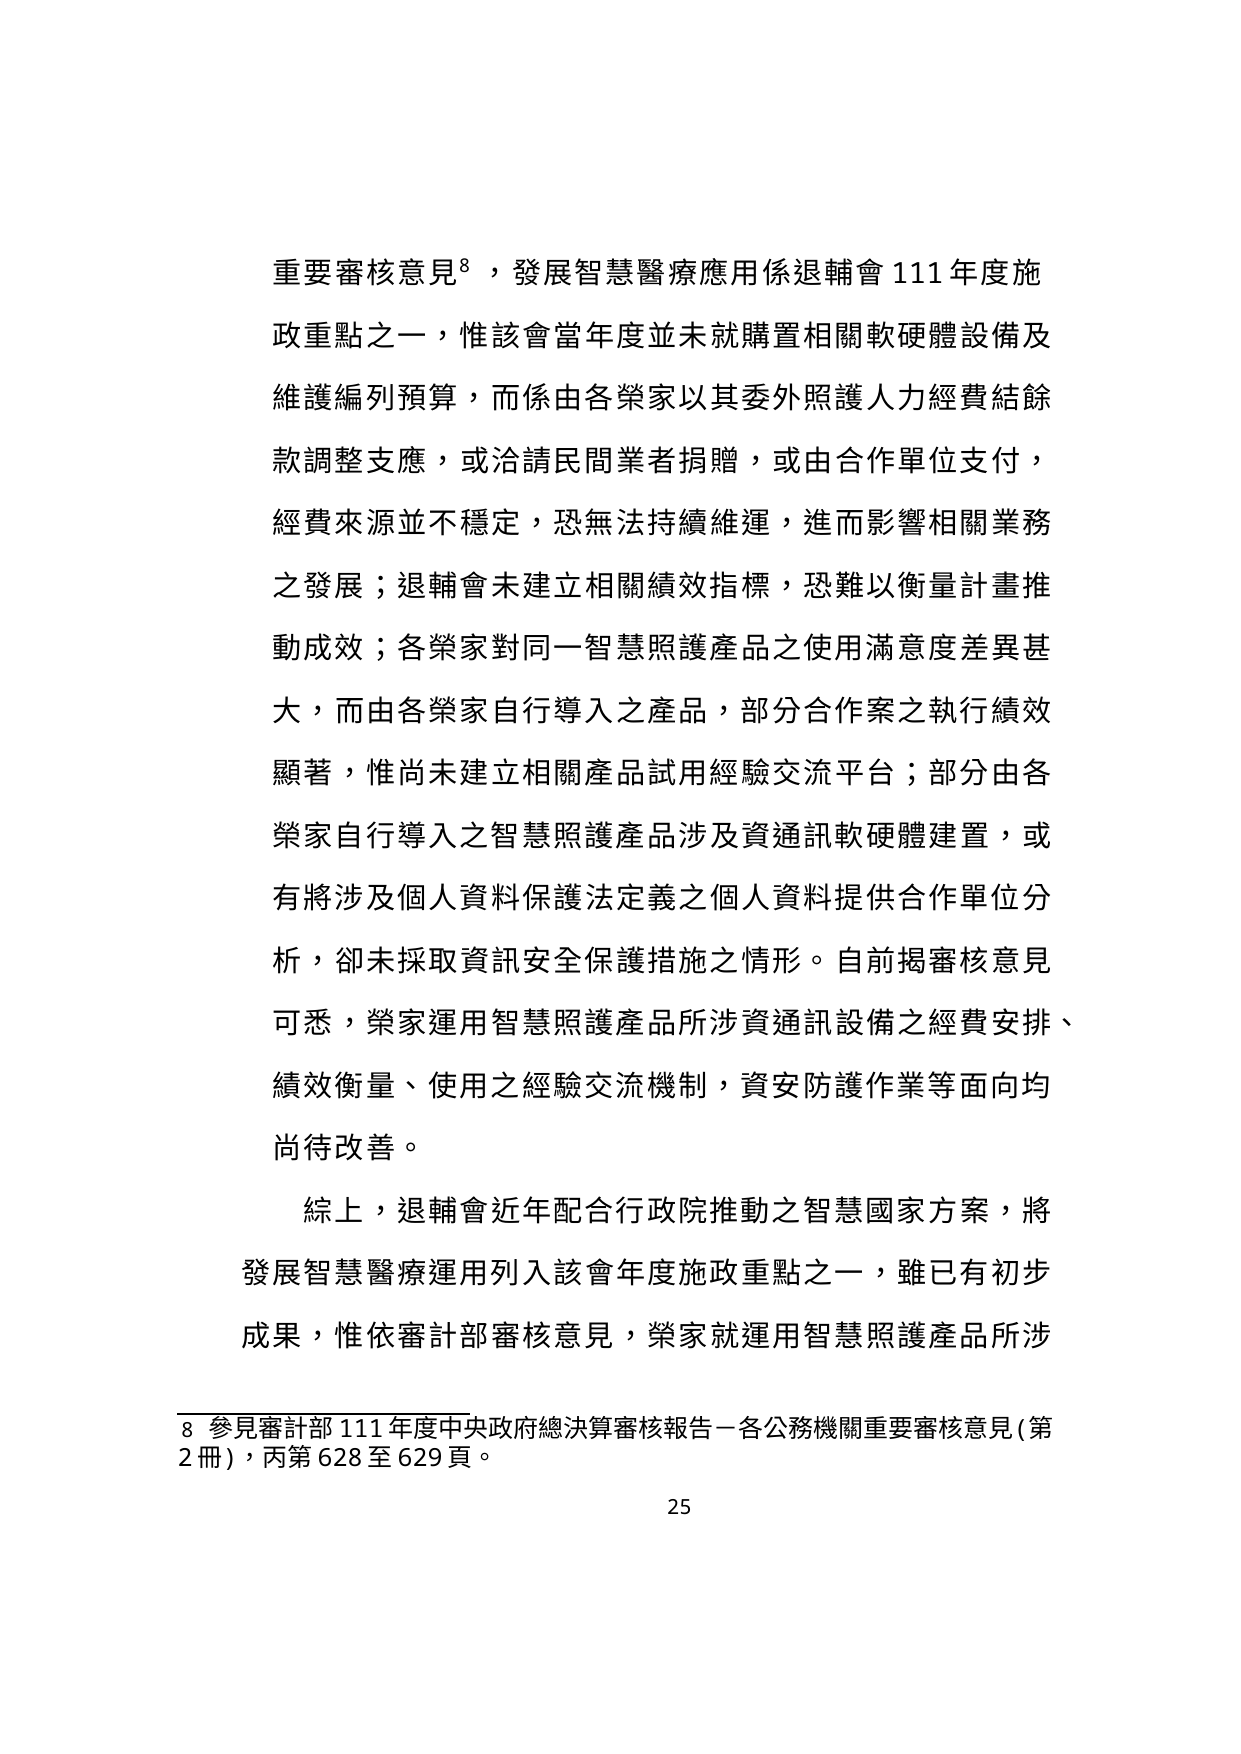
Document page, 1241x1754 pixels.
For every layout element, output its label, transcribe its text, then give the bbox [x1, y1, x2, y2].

text 綜上，退輔會近年配合行政院推動之智慧國家方案，將發展智慧醫療運用列入該會年度施政重點之一，雖已有初步成果，惟依審計部審核意見，榮家就運用智慧照護產品所涉 [236, 1167, 1063, 1354]
text 依審計部111年度中央政府總決算審核報告，就退輔會於各榮家運用資通訊科技輔助建構智慧照護環境之措施所提重要審核意見，發展智慧醫療應用係退輔會111年度施政重點之一，惟該會當年度並未就購置相關軟硬體設備及維護編列預算，而係由各榮家以其委外照護人力經費結餘款調整支應，或洽請民間業者捐贈，或由合作單位支付，經費來源並不穩定，恐無法持續維運，進而影響相關業務之發展；退輔會未建立相關績效指標，恐難以衡量計畫推動成效；各榮家對同一智慧照護產品之使用滿意度差異甚大，而由各榮家自行導入之產品，部分合作案之執行績效顯著，惟尚未建立相關產品試用經驗交流平台；部分由各榮家自行導入之智慧照護產品涉及資通訊軟硬體建置，或有將涉及個人資料保護法定義之個人資料提供合作單位分析，卻未採取資訊安全保護措施之情形。自前揭審核意見可悉，榮家運用智慧照護產品所涉資通訊設備之經費安排、績效衡量、使用之經驗交流機制，資安防護作業等面向均尚待改善。 [266, 229, 1063, 1167]
text 參見審計部111年度中央政府總決算審核報告－各公務機關重要審核意見(第2冊)，丙第628至629頁。 [177, 1414, 1063, 1473]
